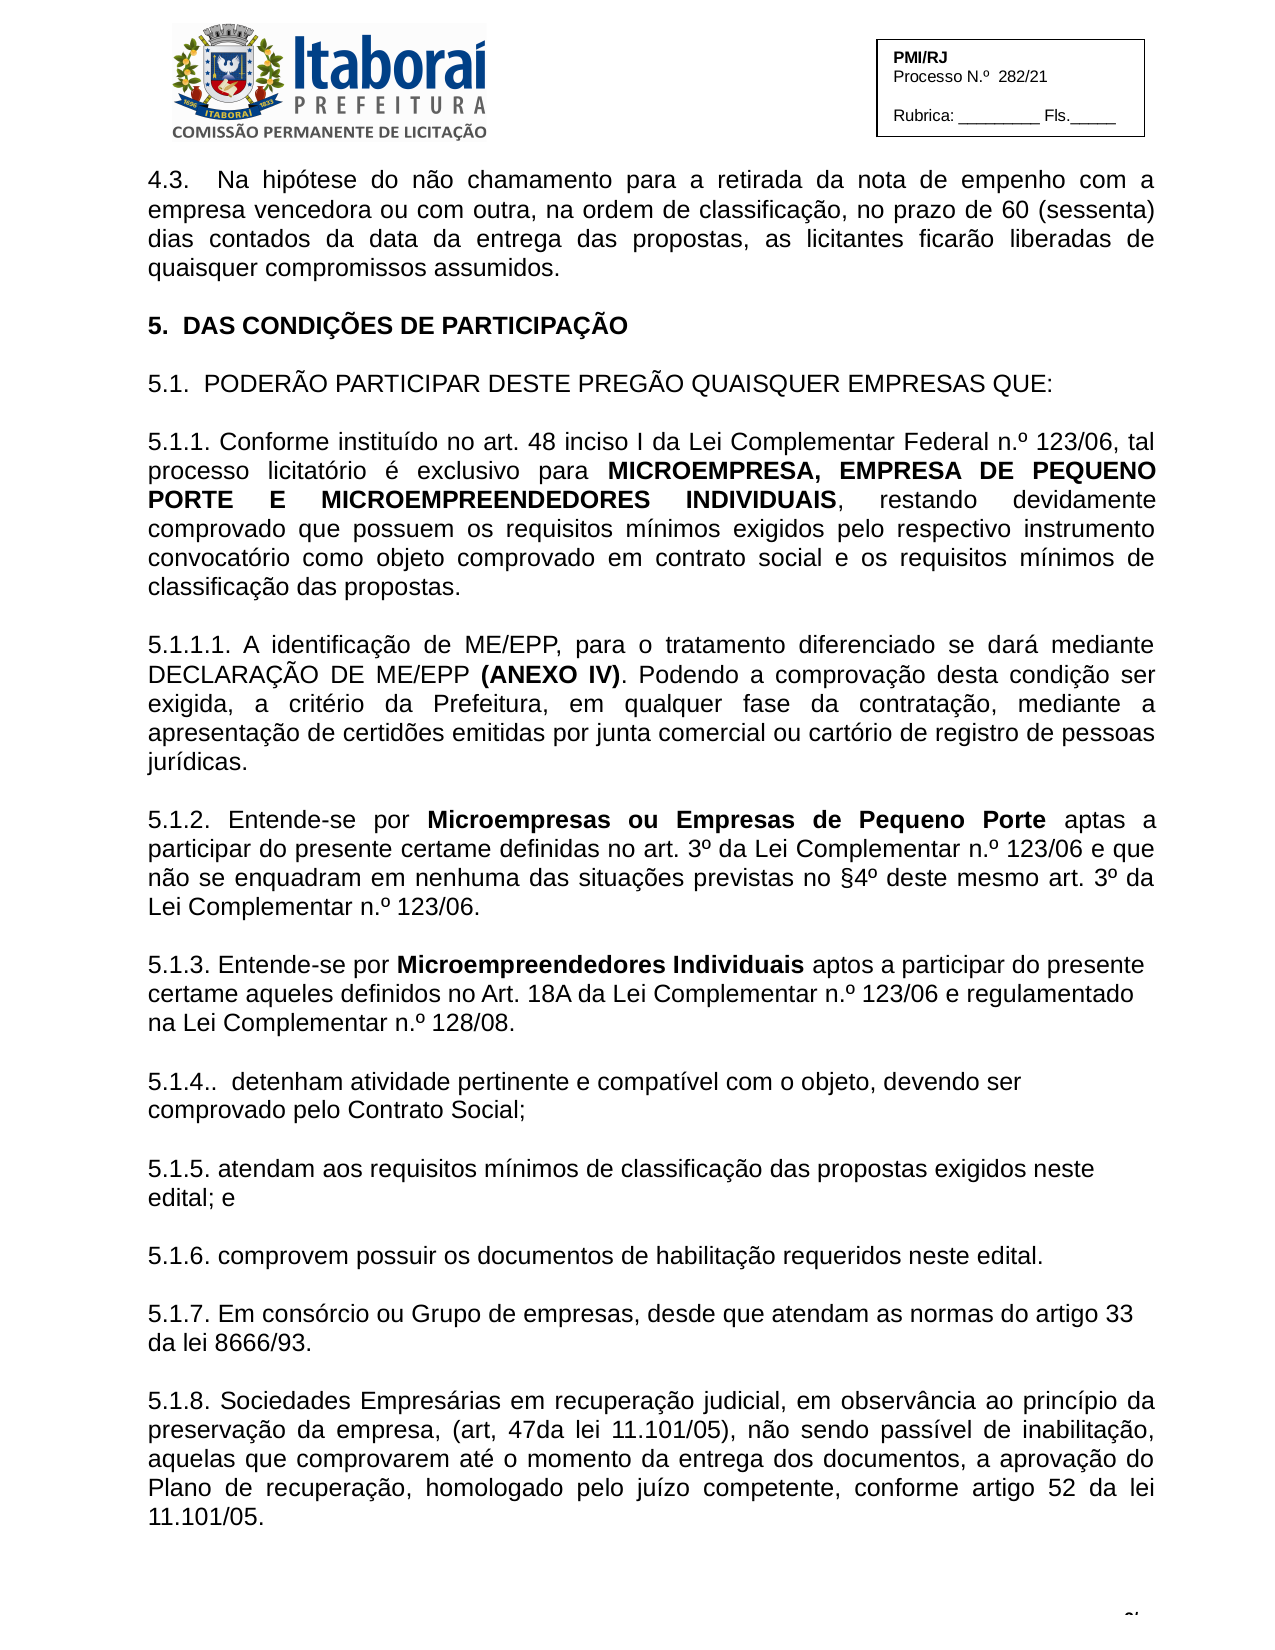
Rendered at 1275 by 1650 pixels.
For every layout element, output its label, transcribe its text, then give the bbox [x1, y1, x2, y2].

text 5.1.3. Entende-se por Microempreendedores Individuais aptos a participar do presente certame aqueles definidos no Art. 18A da Lei Complementar n.º 123/06 e regulamentado na Lei Complementar n.º 128/08. [148, 950, 1157, 1037]
text 5.1.1. Conforme instituído no art. 48 inciso I da Lei Complementar Federal n.º 123/06, tal processo licitatório é exclusivo para MICROEMPRESA, EMPRESA DE PEQUENO PORTE E MICROEMPREENDEDORES INDIVIDUAIS, restando devidamente comprovado que possuem os requisitos mínimos exigidos pelo respectivo instrumento convocatório como objeto comprovado em contrato social e os requisitos mínimos de classificação das propostas. [148, 427, 1157, 601]
text 5.1.6. comprovem possuir os documentos de habilitação requeridos neste edital. [148, 1241, 1157, 1270]
text 5.1. PODERÃO PARTICIPAR DESTE PREGÃO QUAISQUER EMPRESAS QUE: [148, 369, 1157, 398]
text 4.3. Na hipótese do não chamamento para a retirada da nota de empenho com a empresa vencedora ou com outra, na ordem de classificação, no prazo de 60 (sessenta) dias contados da data da entrega das propostas, as licitantes ficarão liberadas de quaisquer compromissos assumidos. [148, 165, 1157, 282]
text 5.1.2. Entende-se por Microempresas ou Empresas de Pequeno Porte aptas a participar do presente certame definidas no art. 3º da Lei Complementar n.º 123/06 e que não se enquadram em nenhuma das situações previstas no §4º deste mesmo art. 3º da Lei Complementar n.º 123/06. [148, 805, 1157, 921]
text 5.1.8. Sociedades Empresárias em recuperação judicial, em observância ao princípio da preservação da empresa, (art, 47da lei 11.101/05), não sendo passível de inabilitação, aquelas que comprovarem até o momento da entrega dos documentos, a aprovação do Plano de recuperação, homologado pelo juízo competente, conforme artigo 52 da lei 11.101/05. [148, 1386, 1157, 1531]
text 5.1.7. Em consórcio ou Grupo de empresas, desde que atendam as normas do artigo 33 da lei 8666/93. [148, 1299, 1157, 1357]
text 5.1.5. atendam aos requisitos mínimos de classificação das propostas exigidos neste edital; e [148, 1153, 1157, 1212]
picture [172, 23, 487, 142]
text 5.1.1.1. A identificação de ME/EPP, para o tratamento diferenciado se dará mediante DECLARAÇÃO DE ME/EPP (ANEXO IV). Podendo a comprovação desta condição ser exigida, a critério da Prefeitura, em qualquer fase da contratação, mediante a apresentação de certidões emitidas por junta comercial ou cartório de registro de pessoas jurídicas. [148, 630, 1157, 776]
text 5. DAS CONDIÇÕES DE PARTICIPAÇÃO [148, 311, 1157, 340]
text 5.1.4.. detenham atividade pertinente e compatível com o objeto, devendo ser comprovado pelo Contrato Social; [148, 1066, 1157, 1124]
